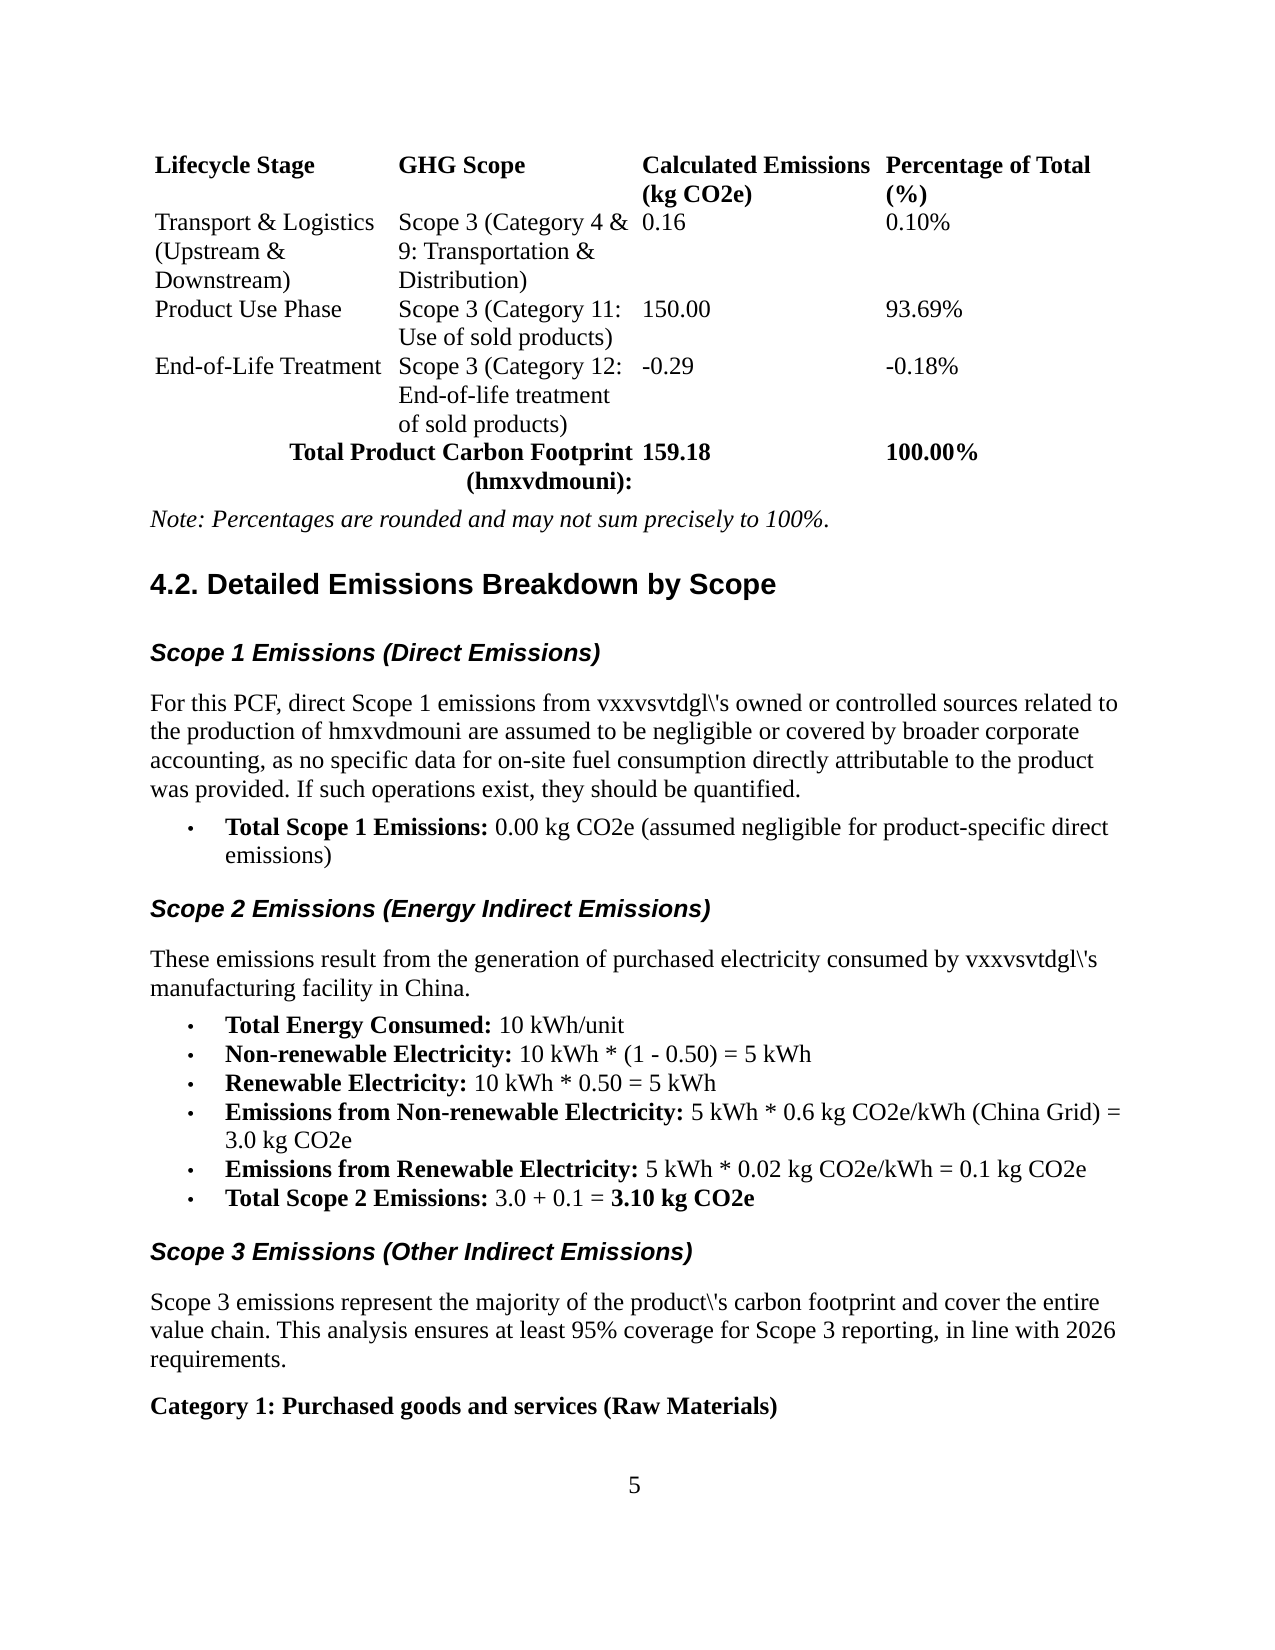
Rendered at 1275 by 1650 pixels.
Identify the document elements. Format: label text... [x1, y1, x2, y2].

list Emissions from Renewable Electricity: 5 kWh * 0.02 kg CO2e/kWh = 0.1 kg CO2e [187, 1154, 1125, 1183]
text These emissions result from the generation of purchased electricity consumed by vxxvsvtdgl\'s manufacturing facility in China. [150, 944, 1125, 1002]
table_cell 0.16 [638, 208, 881, 294]
table_cell Scope 3 (Category 11: Use of sold products) [394, 294, 637, 351]
table_cell Total Product Carbon Footprint (hmxvdmouni): [150, 438, 637, 495]
table_cell 0.10% [881, 208, 1125, 294]
table_cell Scope 3 (Category 12: End-of-life treatment of sold products) [394, 351, 637, 437]
list Renewable Electricity: 10 kWh * 0.50 = 5 kWh [187, 1068, 1125, 1097]
subtitle 4.2. Detailed Emissions Breakdown by Scope [150, 567, 1125, 600]
subtitle Scope 3 Emissions (Other Indirect Emissions) [150, 1237, 1125, 1265]
table_header GHG Scope [394, 150, 637, 207]
list Non-renewable Electricity: 10 kWh * (1 - 0.50) = 5 kWh [187, 1039, 1125, 1068]
table_cell Scope 3 (Category 4 & 9: Transportation & Distribution) [394, 208, 637, 294]
text Scope 3 emissions represent the majority of the product\'s carbon footprint and cover the entire value chain. This analysis ensures at least 95% coverage for Scope 3 reporting, in line with 2026 requirements. [150, 1287, 1125, 1373]
table_cell 93.69% [881, 294, 1125, 351]
table_header Lifecycle Stage [150, 150, 394, 207]
table_cell Product Use Phase [150, 294, 394, 351]
table_cell Transport & Logistics (Upstream & Downstream) [150, 208, 394, 294]
subtitle Scope 2 Emissions (Energy Indirect Emissions) [150, 894, 1125, 923]
table_cell 159.18 [638, 438, 881, 495]
list Total Energy Consumed: 10 kWh/unit [187, 1011, 1125, 1039]
text Category 1: Purchased goods and services (Raw Materials) [150, 1391, 1125, 1420]
table_cell -0.29 [638, 351, 881, 437]
subtitle Scope 1 Emissions (Direct Emissions) [150, 638, 1125, 666]
table_header Percentage of Total (%) [881, 150, 1125, 207]
table_header Calculated Emissions (kg CO2e) [638, 150, 881, 207]
list Emissions from Non-renewable Electricity: 5 kWh * 0.6 kg CO2e/kWh (China Grid) = 3.0 kg CO2e [187, 1097, 1125, 1154]
list Total Scope 1 Emissions: 0.00 kg CO2e (assumed negligible for product-specific direct emissions) [187, 812, 1125, 869]
table_cell 150.00 [638, 294, 881, 351]
text For this PCF, direct Scope 1 emissions from vxxvsvtdgl\'s owned or controlled sources related to the production of hmxvdmouni are assumed to be negligible or covered by broader corporate accounting, as no specific data for on-site fuel consumption directly attributable to the product was provided. If such operations exist, they should be quantified. [150, 688, 1125, 803]
text Note: Percentages are rounded and may not sum precisely to 100%. [150, 504, 1125, 533]
table_cell 100.00% [881, 438, 1125, 495]
table_cell -0.18% [881, 351, 1125, 437]
list Total Scope 2 Emissions: 3.0 + 0.1 = 3.10 kg CO2e [187, 1183, 1125, 1212]
table_cell End-of-Life Treatment [150, 351, 394, 437]
